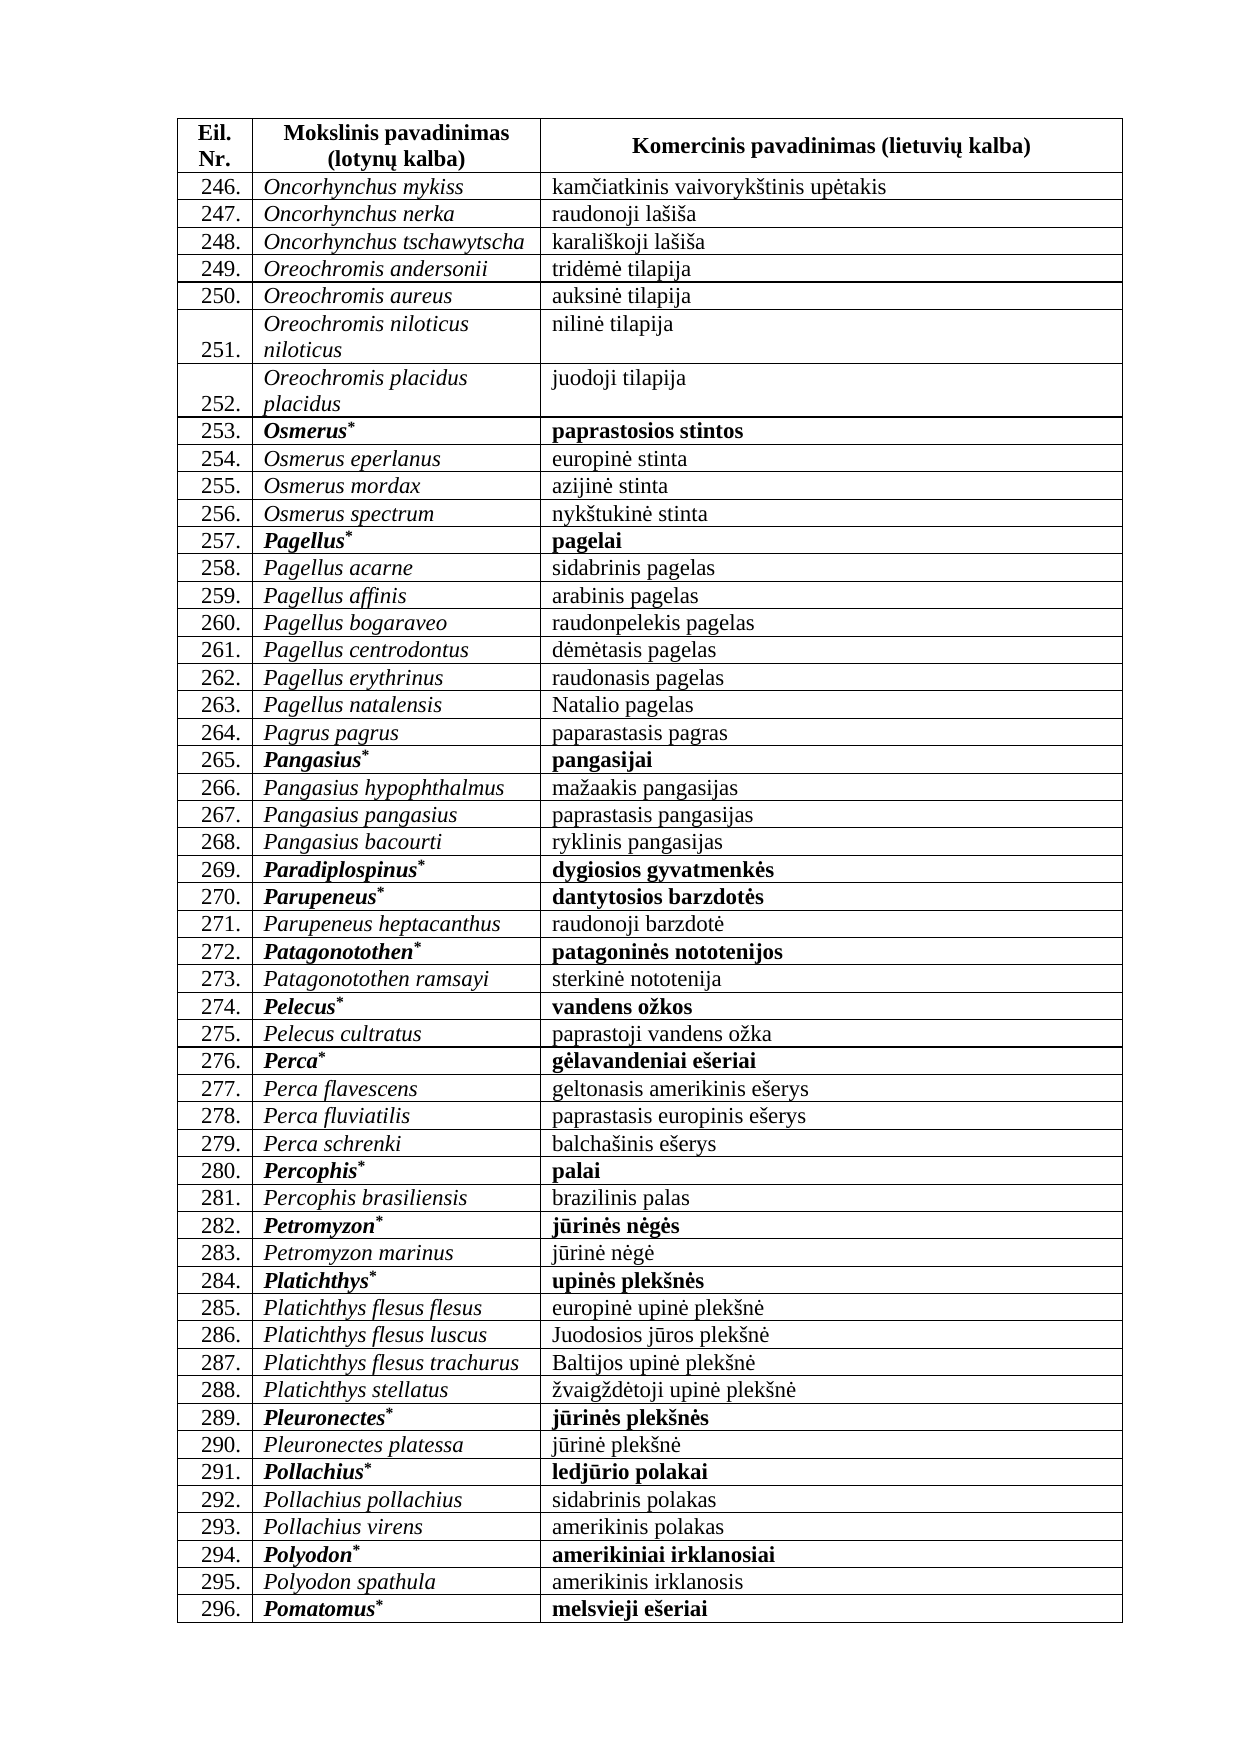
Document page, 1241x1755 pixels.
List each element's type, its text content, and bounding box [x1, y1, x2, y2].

table_cell 281. [178, 1185, 252, 1211]
table_cell Osmerus mordax [253, 472, 540, 498]
table_cell pangasijai [541, 746, 1122, 772]
table_cell 282. [178, 1212, 252, 1238]
table_cell dantytosios barzdotės [541, 883, 1122, 909]
table_cell raudonoji lašiša [541, 200, 1122, 227]
table_cell Pollachius pollachius [253, 1486, 540, 1512]
table_cell 266. [178, 774, 252, 800]
table_cell 283. [178, 1239, 252, 1266]
table_cell Percophis* [253, 1157, 540, 1183]
table_cell 271. [178, 911, 252, 937]
table_cell 279. [178, 1130, 252, 1156]
table_cell 263. [178, 691, 252, 718]
table_cell amerikiniai irklanosiai [541, 1541, 1122, 1567]
table_cell vandens ožkos [541, 993, 1122, 1019]
table_cell 290. [178, 1431, 252, 1457]
table_cell Pangasius pangasius [253, 801, 540, 827]
table_header Mokslinis pavadinimas (lotynų kalba) [253, 119, 540, 172]
table_cell jūrinės plekšnės [541, 1404, 1122, 1430]
table_cell 286. [178, 1321, 252, 1348]
table_cell 285. [178, 1294, 252, 1320]
table_cell europinė stinta [541, 445, 1122, 471]
table_cell 284. [178, 1267, 252, 1293]
table_cell dygiosios gyvatmenkės [541, 856, 1122, 882]
table_cell Platichthys stellatus [253, 1376, 540, 1403]
table_cell 270. [178, 883, 252, 909]
table_cell 294. [178, 1541, 252, 1567]
table_cell 259. [178, 582, 252, 608]
table_cell 273. [178, 965, 252, 992]
table_cell Pollachius virens [253, 1513, 540, 1539]
table_cell raudonpelekis pagelas [541, 609, 1122, 636]
table_cell Paradiplospinus* [253, 856, 540, 882]
table_cell auksinė tilapija [541, 283, 1122, 309]
table_cell Pomatomus* [253, 1595, 540, 1622]
table_cell Oncorhynchus tschawytscha [253, 228, 540, 254]
table_cell 256. [178, 500, 252, 526]
table_cell Pangasius bacourti [253, 828, 540, 855]
table_cell Juodosios jūros plekšnė [541, 1321, 1122, 1348]
table_cell Perca flavescens [253, 1075, 540, 1101]
table_cell Platichthys flesus flesus [253, 1294, 540, 1320]
table_cell 295. [178, 1568, 252, 1594]
table_header Eil. Nr. [178, 119, 252, 172]
table_cell Oncorhynchus mykiss [253, 173, 540, 199]
table_cell 276. [178, 1048, 252, 1074]
table_cell Pleuronectes platessa [253, 1431, 540, 1457]
table_cell 269. [178, 856, 252, 882]
table_cell nilinė tilapija [541, 310, 1122, 363]
table_cell 260. [178, 609, 252, 636]
table_cell sidabrinis polakas [541, 1486, 1122, 1512]
table_cell paprastasis pangasijas [541, 801, 1122, 827]
table_cell Natalio pagelas [541, 691, 1122, 718]
table_cell 296. [178, 1595, 252, 1622]
table_cell geltonasis amerikinis ešerys [541, 1075, 1122, 1101]
table_cell pagelai [541, 527, 1122, 553]
table_cell 272. [178, 938, 252, 964]
table_cell juodoji tilapija [541, 364, 1122, 416]
table_cell Pangasius hypophthalmus [253, 774, 540, 800]
table_cell 258. [178, 554, 252, 581]
table_cell Osmerus spectrum [253, 500, 540, 526]
table_cell Baltijos upinė plekšnė [541, 1349, 1122, 1375]
table_cell 278. [178, 1102, 252, 1129]
table_cell Pagrus pagrus [253, 719, 540, 745]
table_cell nykštukinė stinta [541, 500, 1122, 526]
table_cell raudonoji barzdotė [541, 911, 1122, 937]
table_cell Pelecus cultratus [253, 1020, 540, 1046]
table_cell 253. [178, 418, 252, 444]
table_cell Oreochromis aureus [253, 283, 540, 309]
table_cell patagoninės nototenijos [541, 938, 1122, 964]
table_cell Petromyzon marinus [253, 1239, 540, 1266]
table_cell Pagellus affinis [253, 582, 540, 608]
table_cell Percophis brasiliensis [253, 1185, 540, 1211]
table_cell brazilinis palas [541, 1185, 1122, 1211]
table_cell jūrinės nėgės [541, 1212, 1122, 1238]
table_cell Pagellus acarne [253, 554, 540, 581]
table_cell 250. [178, 283, 252, 309]
table_cell melsvieji ešeriai [541, 1595, 1122, 1622]
table_cell sterkinė nototenija [541, 965, 1122, 992]
table_cell Pollachius* [253, 1459, 540, 1485]
table_cell 262. [178, 664, 252, 690]
table_cell Osmerus eperlanus [253, 445, 540, 471]
table_cell gėlavandeniai ešeriai [541, 1048, 1122, 1074]
table_cell Patagonotothen* [253, 938, 540, 964]
table_cell sidabrinis pagelas [541, 554, 1122, 581]
table_cell Pleuronectes* [253, 1404, 540, 1430]
table_cell paprastosios stintos [541, 418, 1122, 444]
table_cell Pagellus bogaraveo [253, 609, 540, 636]
table_cell paparastasis pagras [541, 719, 1122, 745]
table_cell Platichthys flesus luscus [253, 1321, 540, 1348]
table_cell Patagonotothen ramsayi [253, 965, 540, 992]
table_cell 261. [178, 637, 252, 663]
table_cell 275. [178, 1020, 252, 1046]
table_cell Perca schrenki [253, 1130, 540, 1156]
table_cell 247. [178, 200, 252, 227]
table_cell Oreochromis placidus placidus [253, 364, 540, 416]
table_cell 255. [178, 472, 252, 498]
table_header Komercinis pavadinimas (lietuvių kalba) [541, 119, 1122, 172]
table_cell Pagellus erythrinus [253, 664, 540, 690]
table_cell Polyodon spathula [253, 1568, 540, 1594]
table_cell 254. [178, 445, 252, 471]
table_cell jūrinė nėgė [541, 1239, 1122, 1266]
table_cell tridėmė tilapija [541, 255, 1122, 281]
table_cell Oreochromis niloticus niloticus [253, 310, 540, 363]
table_cell Polyodon* [253, 1541, 540, 1567]
table_cell Oncorhynchus nerka [253, 200, 540, 227]
table_cell 264. [178, 719, 252, 745]
table_cell Platichthys* [253, 1267, 540, 1293]
table_cell Parupeneus heptacanthus [253, 911, 540, 937]
table_cell 252. [178, 364, 252, 416]
table_cell palai [541, 1157, 1122, 1183]
table_cell Oreochromis andersonii [253, 255, 540, 281]
table_cell 267. [178, 801, 252, 827]
table_cell 277. [178, 1075, 252, 1101]
table_cell azijinė stinta [541, 472, 1122, 498]
table_cell 249. [178, 255, 252, 281]
table_cell 274. [178, 993, 252, 1019]
table_cell 268. [178, 828, 252, 855]
table_cell 248. [178, 228, 252, 254]
table_cell paprastasis europinis ešerys [541, 1102, 1122, 1129]
table_cell Pangasius* [253, 746, 540, 772]
table_cell europinė upinė plekšnė [541, 1294, 1122, 1320]
table_cell Pelecus* [253, 993, 540, 1019]
table_cell ledjūrio polakai [541, 1459, 1122, 1485]
table_cell 251. [178, 310, 252, 363]
table_cell amerikinis irklanosis [541, 1568, 1122, 1594]
table_cell 257. [178, 527, 252, 553]
table_cell kamčiatkinis vaivorykštinis upėtakis [541, 173, 1122, 199]
table_cell jūrinė plekšnė [541, 1431, 1122, 1457]
table_cell 246. [178, 173, 252, 199]
table_cell 291. [178, 1459, 252, 1485]
table_cell 292. [178, 1486, 252, 1512]
table_cell Pagellus* [253, 527, 540, 553]
table_cell upinės plekšnės [541, 1267, 1122, 1293]
table_cell paprastoji vandens ožka [541, 1020, 1122, 1046]
table_cell amerikinis polakas [541, 1513, 1122, 1539]
table_cell Pagellus centrodontus [253, 637, 540, 663]
table_cell 287. [178, 1349, 252, 1375]
table_cell Platichthys flesus trachurus [253, 1349, 540, 1375]
table_cell mažaakis pangasijas [541, 774, 1122, 800]
table_cell Osmerus* [253, 418, 540, 444]
table_cell 293. [178, 1513, 252, 1539]
table_cell žvaigždėtoji upinė plekšnė [541, 1376, 1122, 1403]
table_cell balchašinis ešerys [541, 1130, 1122, 1156]
table_cell 289. [178, 1404, 252, 1430]
table_cell Pagellus natalensis [253, 691, 540, 718]
table_cell 265. [178, 746, 252, 772]
table_cell Perca* [253, 1048, 540, 1074]
table_cell Perca fluviatilis [253, 1102, 540, 1129]
table_cell dėmėtasis pagelas [541, 637, 1122, 663]
table_cell raudonasis pagelas [541, 664, 1122, 690]
table_cell arabinis pagelas [541, 582, 1122, 608]
table_cell Parupeneus* [253, 883, 540, 909]
table_cell 288. [178, 1376, 252, 1403]
table_cell karališkoji lašiša [541, 228, 1122, 254]
table_cell 280. [178, 1157, 252, 1183]
table_cell ryklinis pangasijas [541, 828, 1122, 855]
table_cell Petromyzon* [253, 1212, 540, 1238]
